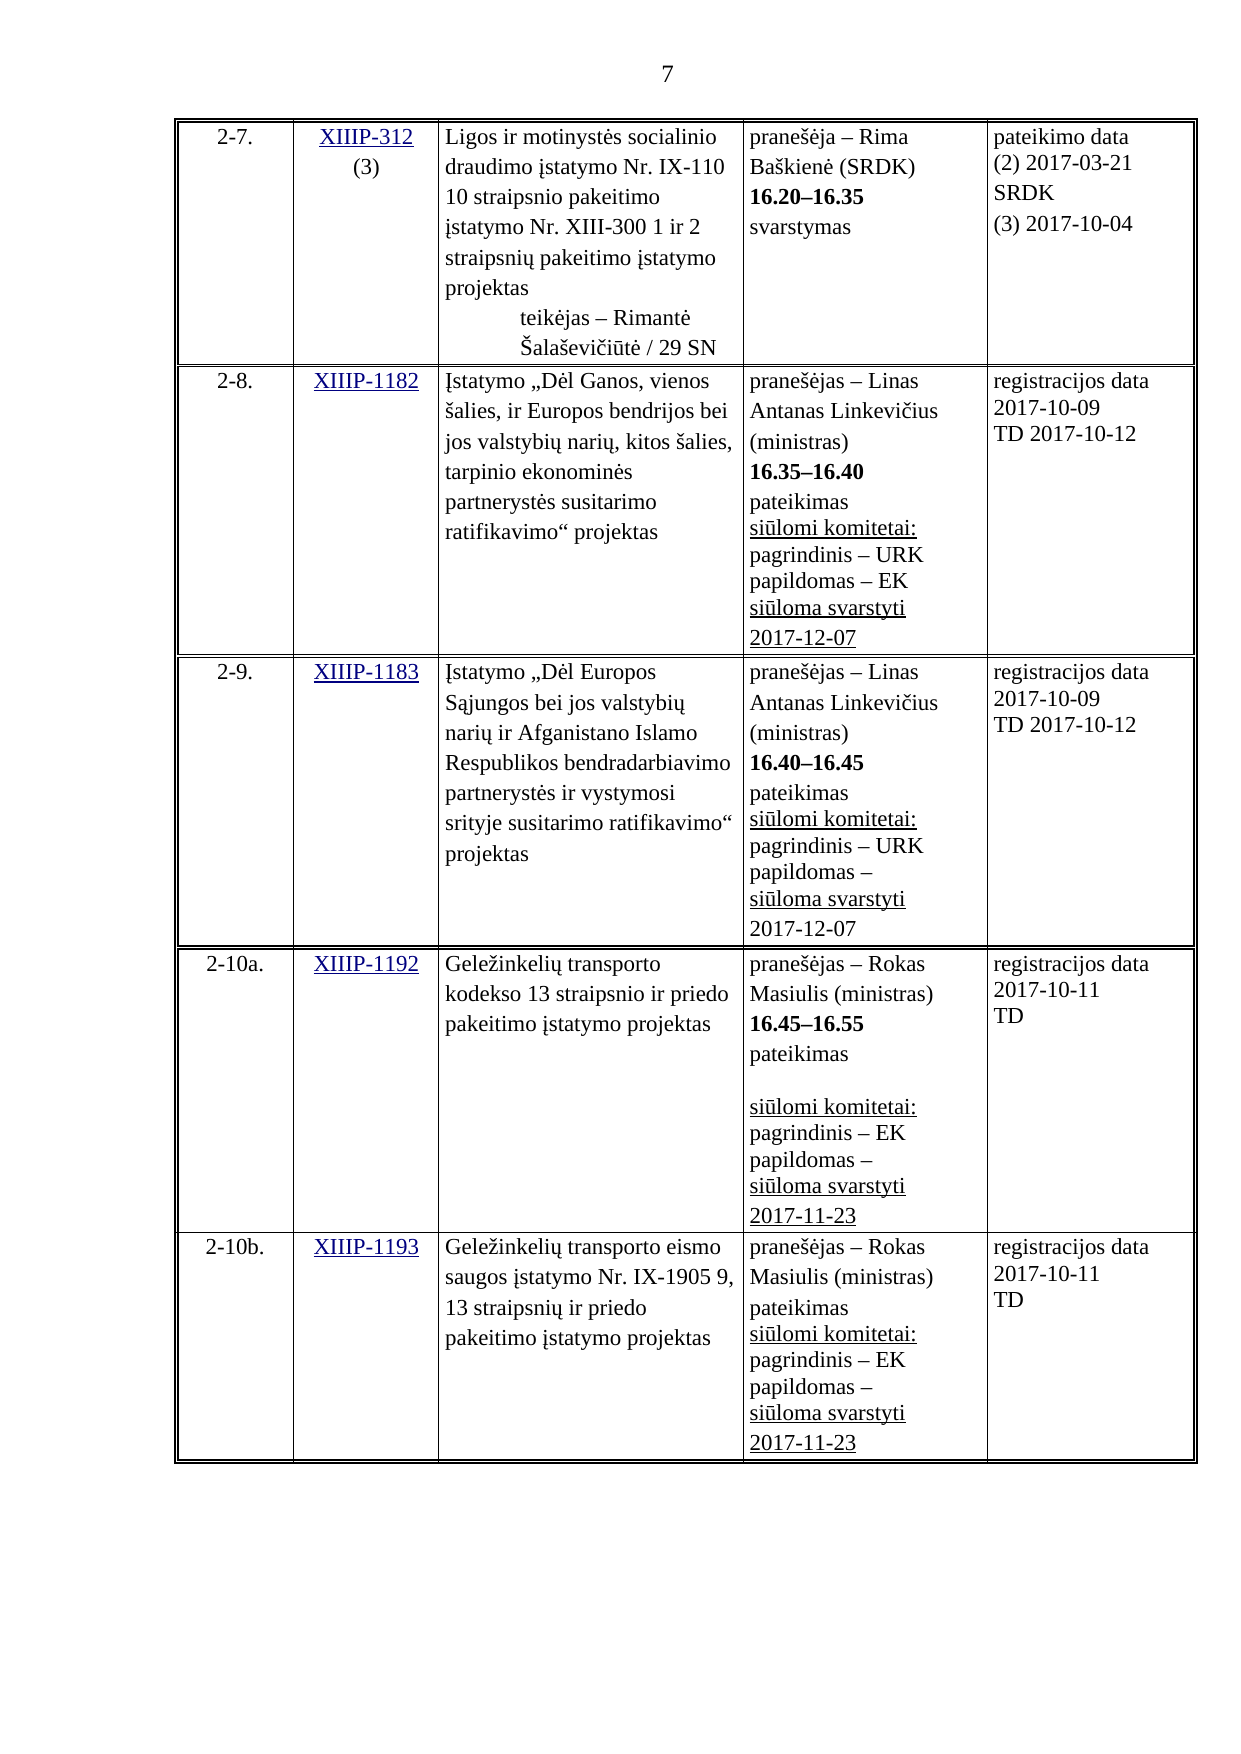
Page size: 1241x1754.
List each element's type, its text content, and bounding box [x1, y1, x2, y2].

table_cell pranešėjas – Linas Antanas Linkevičius (ministras) 16.40–16.45 pateikimas siūlomi komitetai: pagrindinis – URK papildomas – siūloma svarstyti 2017-12-07 [744, 658, 987, 945]
table_cell XIIIP-1192 [294, 950, 438, 1232]
table_cell XIIIP-1183 [294, 658, 438, 945]
table_cell registracijos data 2017-10-09 TD 2017-10-12 [988, 367, 1193, 654]
table_cell 2-7. [179, 123, 293, 364]
table_cell registracijos data 2017-10-11 TD [988, 950, 1193, 1232]
table_cell Įstatymo „Dėl Ganos, vienos šalies, ir Europos bendrijos bei jos valstybių narių, kitos šalies, tarpinio ekonominės partnerystės susitarimo ratifikavimo“ projektas [439, 367, 743, 654]
table_cell 2-9. [179, 658, 293, 945]
table_cell XIIIP-1193 [294, 1233, 438, 1459]
table_cell Geležinkelių transporto kodekso 13 straipsnio ir priedo pakeitimo įstatymo projektas [439, 950, 743, 1232]
table_cell [1198, 945, 1240, 1232]
table_cell XIIIP-1182 [294, 367, 438, 654]
table_cell pranešėjas – Rokas Masiulis (ministras) pateikimas siūlomi komitetai: pagrindinis – EK papildomas – siūloma svarstyti 2017-11-23 [744, 1233, 987, 1459]
table_cell registracijos data 2017-10-11 TD [988, 1233, 1193, 1459]
table_cell [1198, 364, 1240, 654]
table_cell [1198, 1232, 1240, 1459]
table_cell pranešėjas – Rokas Masiulis (ministras) 16.45–16.55 pateikimas siūlomi komitetai: pagrindinis – EK papildomas – siūloma svarstyti 2017-11-23 [744, 950, 987, 1232]
table_cell Įstatymo „Dėl Europos Sąjungos bei jos valstybių narių ir Afganistano Islamo Respublikos bendradarbiavimo partnerystės ir vystymosi srityje susitarimo ratifikavimo“ projektas [439, 658, 743, 945]
table_cell 2-10a. [179, 950, 293, 1232]
table_cell 2-8. [179, 367, 293, 654]
table_cell pranešėjas – Linas Antanas Linkevičius (ministras) 16.35–16.40 pateikimas siūlomi komitetai: pagrindinis – URK papildomas – EK siūloma svarstyti 2017-12-07 [744, 367, 987, 654]
table_cell 2-10b. [179, 1233, 293, 1459]
table_cell pranešėja – Rima Baškienė (SRDK) 16.20–16.35 svarstymas [744, 123, 987, 364]
table_cell registracijos data 2017-10-09 TD 2017-10-12 [988, 658, 1193, 945]
table_cell XIIIP-312 (3) [294, 123, 438, 364]
table_cell Geležinkelių transporto eismo saugos įstatymo Nr. IX-1905 9, 13 straipsnių ir priedo pakeitimo įstatymo projektas [439, 1233, 743, 1459]
table_cell pateikimo data (2) 2017-03-21 SRDK (3) 2017-10-04 [988, 123, 1193, 364]
table_cell [1198, 118, 1240, 364]
table_cell [1198, 654, 1240, 945]
table_cell Ligos ir motinystės socialinio draudimo įstatymo Nr. IX-110 10 straipsnio pakeitimo įstatymo Nr. XIII-300 1 ir 2 straipsnių pakeitimo įstatymo projektas teikėjas – Rimantė Šalaševičiūtė / 29 SN [439, 123, 743, 364]
